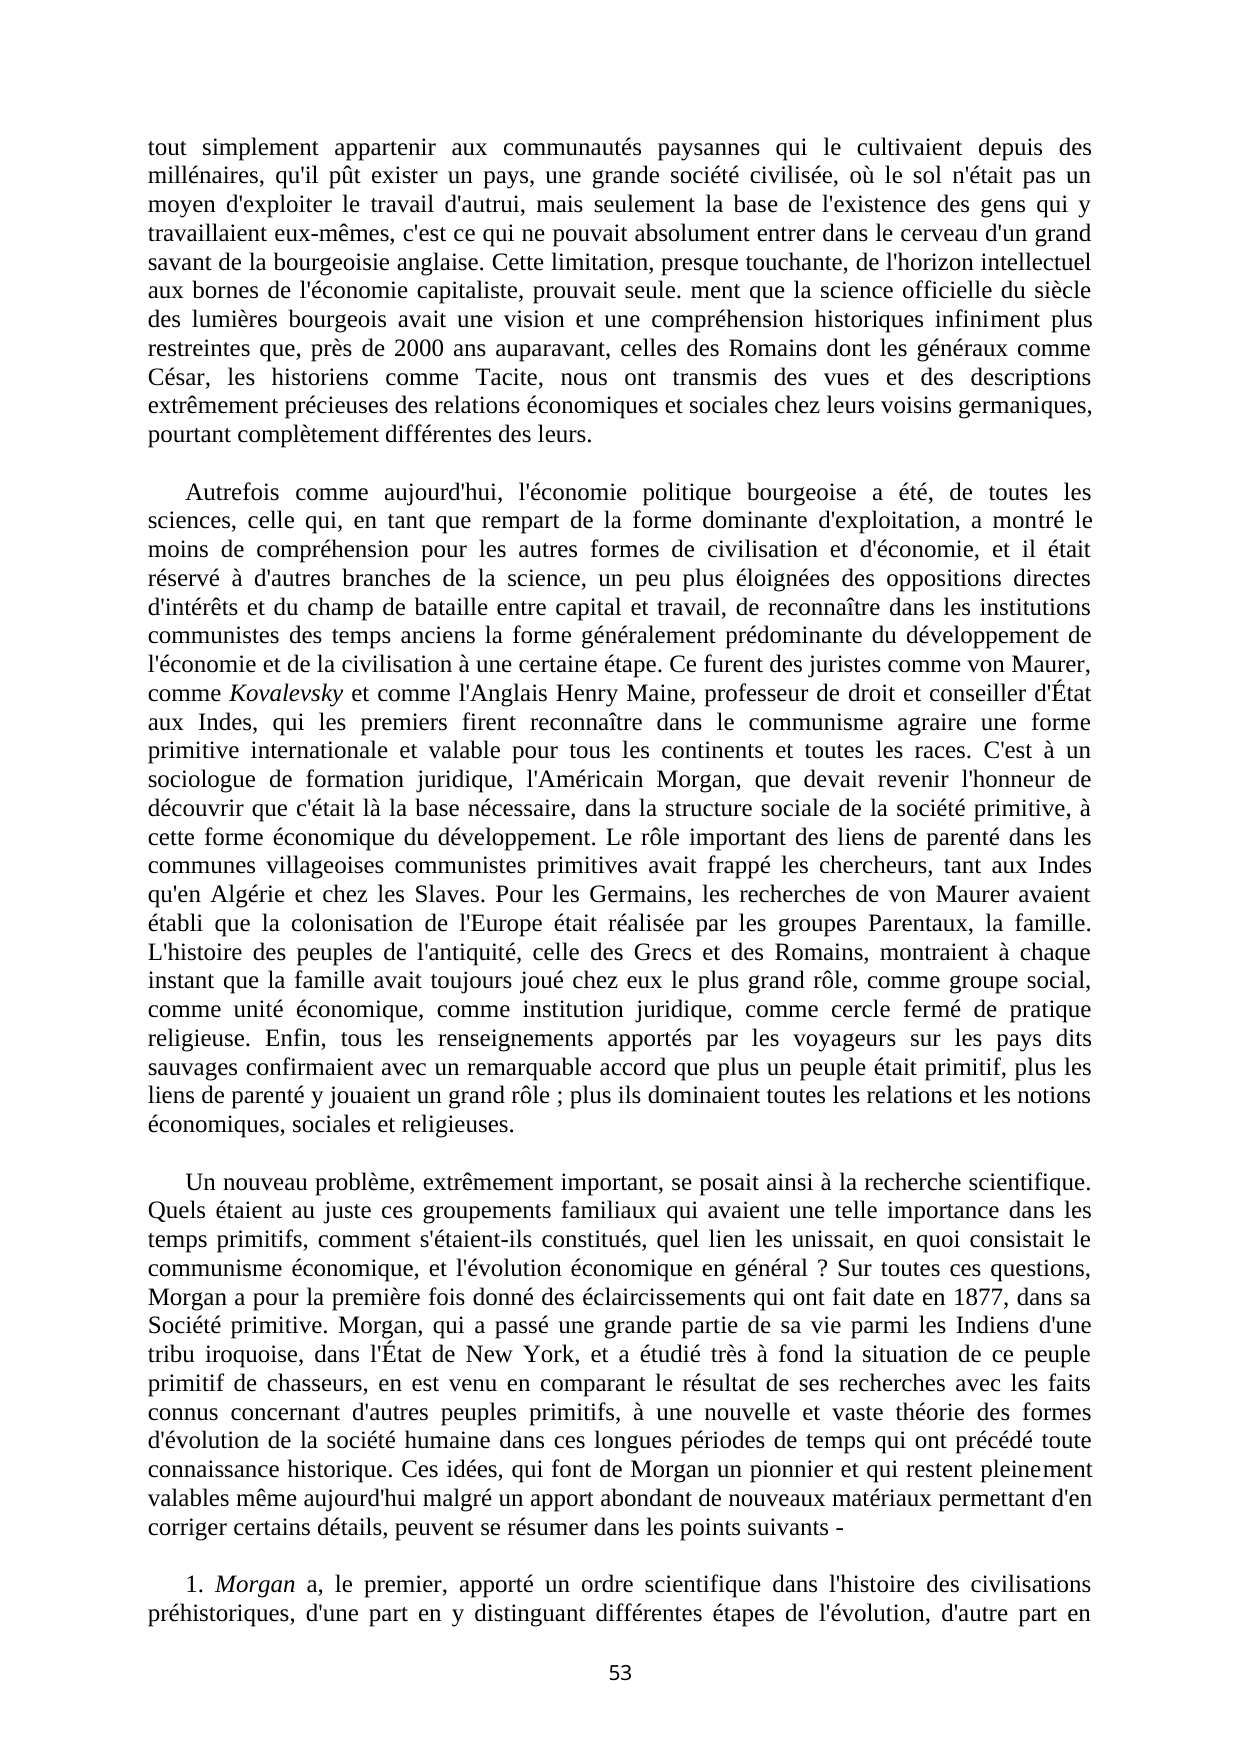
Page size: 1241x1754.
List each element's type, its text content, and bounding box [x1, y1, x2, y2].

text 1. Morgan a, le premier, apporté un ordre scientifique dans l'histoire des civilisations préhistoriques, d'une part en y distinguant différentes étapes de l'évolution, d'autre part en [148, 1569, 1093, 1627]
text Autrefois comme aujourd'hui, l'économie politique bourgeoise a été, de toutes les sciences, celle qui, en tant que rempart de la forme dominante d'exploitation, a mon­tré le moins de compréhension pour les autres formes de civilisation et d'économie, et il était réservé à d'autres branches de la science, un peu plus éloignées des oppositions directes d'intérêts et du champ de bataille entre capital et travail, de reconnaître dans les institutions communistes des temps anciens la forme généralement prédominante du développement de l'économie et de la civilisation à une certaine étape. Ce furent des juristes comme von Maurer, comme Kovalevsky et comme l'Anglais Henry Maine, professeur de droit et conseiller d'État aux Indes, qui les premiers firent reconnaître dans le communisme agraire une forme primitive internationale et valable pour tous les continents et toutes les races. C'est à un sociologue de formation juridique, l'Américain Morgan, que devait revenir l'honneur de découvrir que c'était là la base nécessaire, dans la structure sociale de la société primitive, à cette forme économique du développement. Le rôle important des liens de parenté dans les communes villageoises communistes primitives avait frappé les chercheurs, tant aux Indes qu'en Algérie et chez les Slaves. Pour les Germains, les recherches de von Maurer avaient établi que la colonisation de l'Europe était réalisée par les groupes Parentaux, la famille. L'histoire des peuples de l'antiquité, celle des Grecs et des Romains, montraient à chaque instant que la famille avait toujours joué chez eux le plus grand rôle, comme groupe social, comme unité économique, comme institution juridique, comme cercle fermé de pratique religieuse. Enfin, tous les renseignements apportés par les voyageurs sur les pays dits sauvages confirmaient avec un remarquable accord que plus un peuple était primitif, plus les liens de parenté y jouaient un grand rôle ; plus ils dominaient toutes les relations et les notions écono­miques, sociales et religieuses. [148, 477, 1093, 1138]
text Un nouveau problème, extrêmement important, se posait ainsi à la recherche scientifique. Quels étaient au juste ces groupements familiaux qui avaient une telle importance dans les temps primitifs, comment s'étaient-ils constitués, quel lien les unissait, en quoi consistait le communisme économique, et l'évolution économique en général ? Sur toutes ces questions, Morgan a pour la première fois donné des éclaircissements qui ont fait date en 1877, dans sa Société primitive. Morgan, qui a passé une grande partie de sa vie parmi les Indiens d'une tribu iroquoise, dans l'État de New York, et a étudié très à fond la situation de ce peuple primitif de chasseurs, en est venu en comparant le résultat de ses recherches avec les faits connus concernant d'autres peuples primitifs, à une nouvelle et vaste théorie des formes d'évolution de la société humaine dans ces longues périodes de temps qui ont précédé toute connaissance historique. Ces idées, qui font de Morgan un pionnier et qui restent pleine­ment valables même aujourd'hui malgré un apport abondant de nouveaux matériaux permettant d'en corriger certains détails, peuvent se résumer dans les points suivants - [148, 1167, 1093, 1540]
text tout simplement appar­tenir aux communautés paysannes qui le cultivaient depuis des millénaires, qu'il pût exister un pays, une grande société civilisée, où le sol n'était pas un moyen d'exploiter le travail d'autrui, mais seulement la base de l'existence des gens qui y travaillaient eux-mêmes, c'est ce qui ne pouvait absolument entrer dans le cerveau d'un grand savant de la bourgeoisie anglaise. Cette limitation, presque touchante, de l'horizon intellectuel aux bornes de l'économie capitaliste, prouvait seule. ment que la science officielle du siècle des lumières bourgeois avait une vision et une compréhension historiques infini­ment plus restreintes que, près de 2000 ans auparavant, celles des Romains dont les généraux comme César, les historiens comme Tacite, nous ont transmis des vues et des descriptions extrêmement précieuses des relations économiques et sociales chez leurs voisins germani­ques, pourtant complètement différentes des leurs. [148, 132, 1093, 448]
